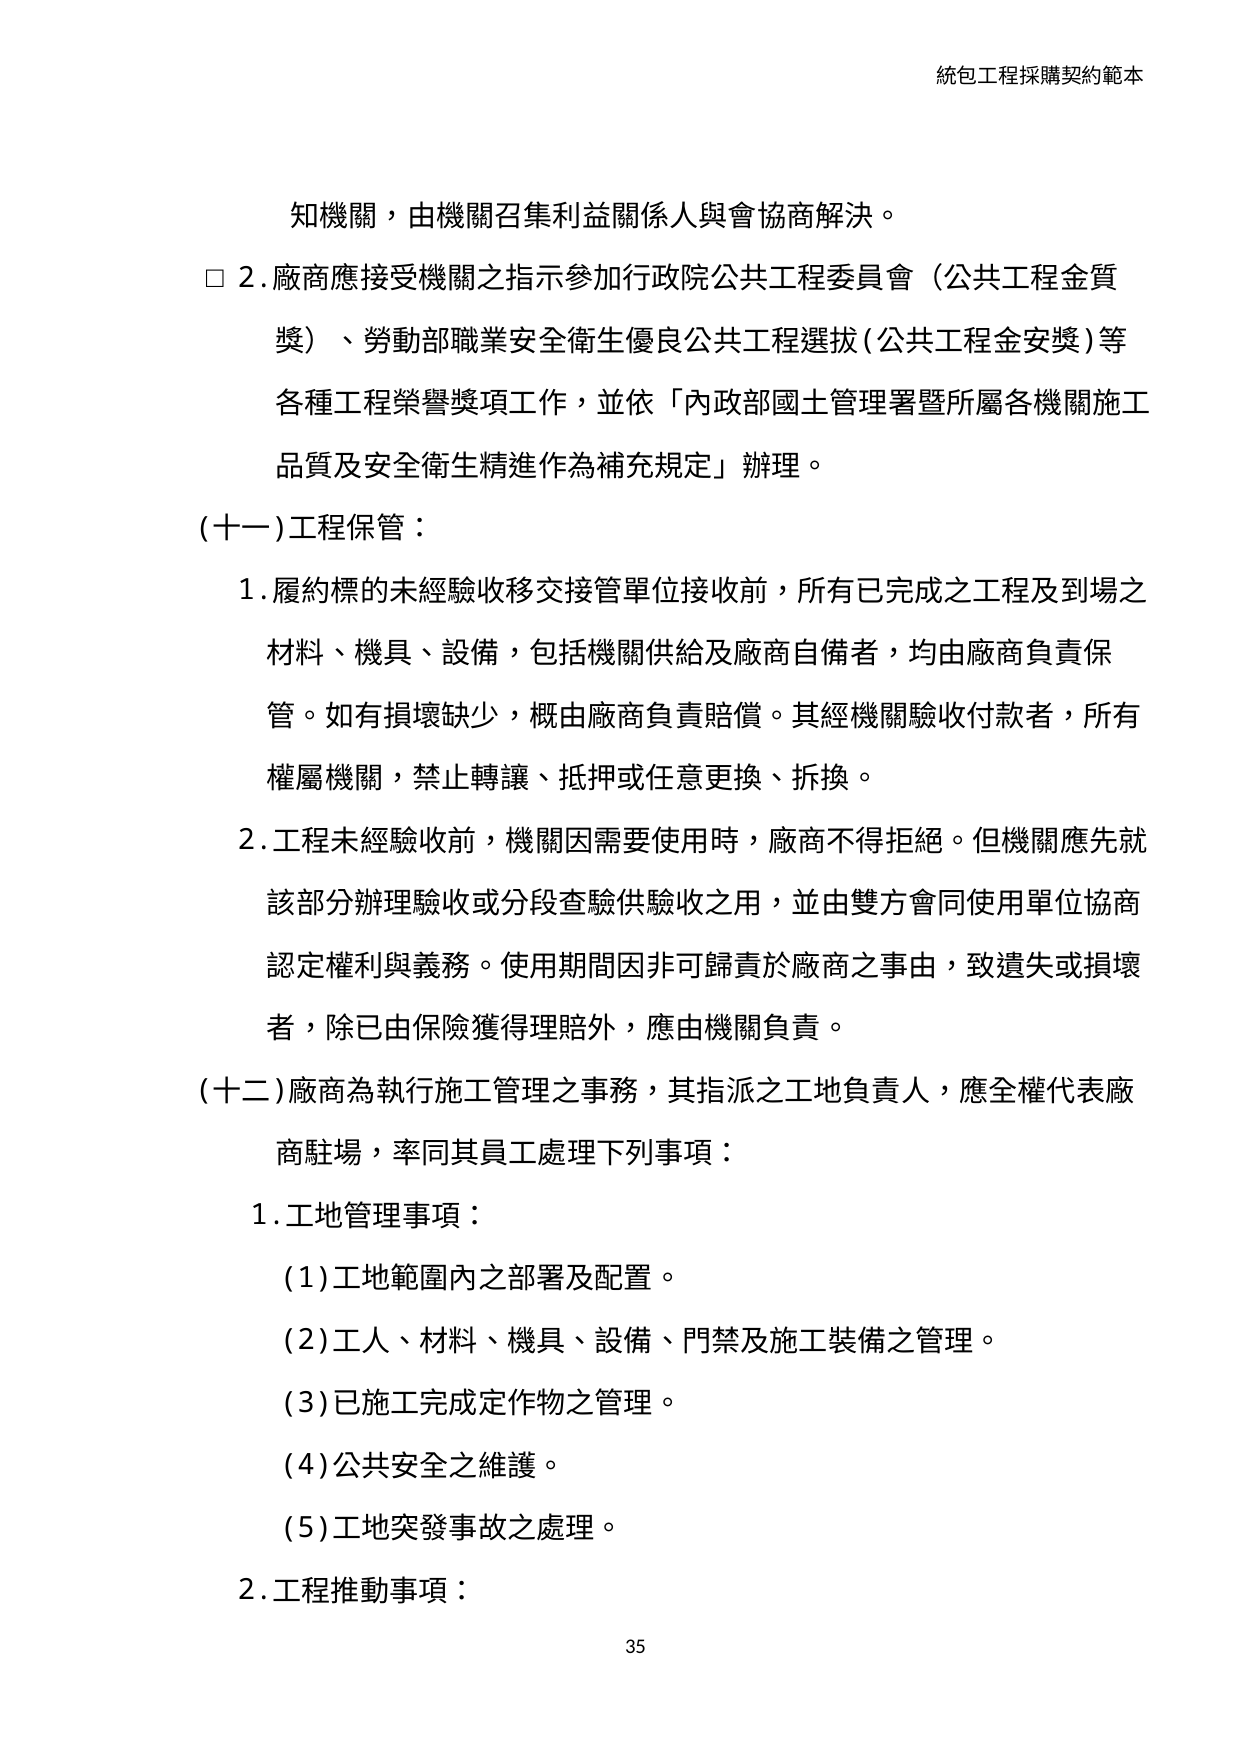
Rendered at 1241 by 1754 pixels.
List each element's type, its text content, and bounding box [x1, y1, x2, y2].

table_cell 2.工程推動事項： [239, 1547, 1167, 1609]
table_cell [154, 172, 197, 234]
table_cell (十二)廠商為執行施工管理之事務，其指派之工地負責人，應全權代表廠商駐場，率同其員工處理下列事項： [197, 1047, 1167, 1172]
table_cell [154, 547, 197, 797]
table_cell [154, 484, 197, 547]
table_cell [197, 1234, 239, 1297]
table_cell [154, 1422, 197, 1484]
table_cell [197, 172, 239, 234]
table_cell 2.工程未經驗收前，機關因需要使用時，廠商不得拒絕。但機關應先就該部分辦理驗收或分段查驗供驗收之用，並由雙方會同使用單位協商認定權利與義務。使用期間因非可歸責於廠商之事由，致遺失或損壞者，除已由保險獲得理賠外，應由機關負責。 [239, 797, 1167, 1047]
table_cell [197, 1172, 239, 1234]
table_cell 2.廠商應接受機關之指示參加行政院公共工程委員會（公共工程金質獎）、勞動部職業安全衛生優良公共工程選拔(公共工程金安獎)等各種工程榮譽獎項工作，並依「內政部國土管理署暨所屬各機關施工品質及安全衛生精進作為補充規定」辦理。 [239, 234, 1167, 484]
table_cell [239, 1297, 281, 1359]
table_cell [197, 797, 239, 1047]
table_cell [197, 1359, 239, 1422]
table_cell 1.工地管理事項： [239, 1172, 1167, 1234]
table_cell (十一)工程保管： [197, 484, 1167, 547]
table_cell [154, 1047, 197, 1172]
table_cell [239, 1484, 281, 1547]
table_cell [197, 1547, 239, 1609]
table_cell [197, 1297, 239, 1359]
table_cell [154, 1234, 197, 1297]
table_cell [154, 234, 197, 484]
table_cell (4)公共安全之維護。 [281, 1422, 1167, 1484]
table_cell [154, 1484, 197, 1547]
table_cell [197, 1484, 239, 1547]
table_cell [239, 1422, 281, 1484]
table_cell (1)工地範圍內之部署及配置。 [281, 1234, 1167, 1297]
table_cell 1.履約標的未經驗收移交接管單位接收前，所有已完成之工程及到場之材料、機具、設備，包括機關供給及廠商自備者，均由廠商負責保管。如有損壞缺少，概由廠商負責賠償。其經機關驗收付款者，所有權屬機關，禁止轉讓、抵押或任意更換、拆換。 [239, 547, 1167, 797]
table_cell [154, 1297, 197, 1359]
table_cell [239, 1234, 281, 1297]
table_cell [239, 1359, 281, 1422]
table_cell (3)已施工完成定作物之管理。 [281, 1359, 1167, 1422]
table_cell [197, 547, 239, 797]
table_cell (5)工地突發事故之處理。 [281, 1484, 1167, 1547]
table_cell [154, 1547, 197, 1609]
table_cell [154, 1172, 197, 1234]
table_cell 知機關，由機關召集利益關係人與會協商解決。 [239, 172, 1167, 234]
table_cell □ [197, 234, 239, 484]
table_cell [154, 797, 197, 1047]
table_cell [197, 1422, 239, 1484]
table_cell (2)工人、材料、機具、設備、門禁及施工裝備之管理。 [281, 1297, 1167, 1359]
table_cell [154, 1359, 197, 1422]
